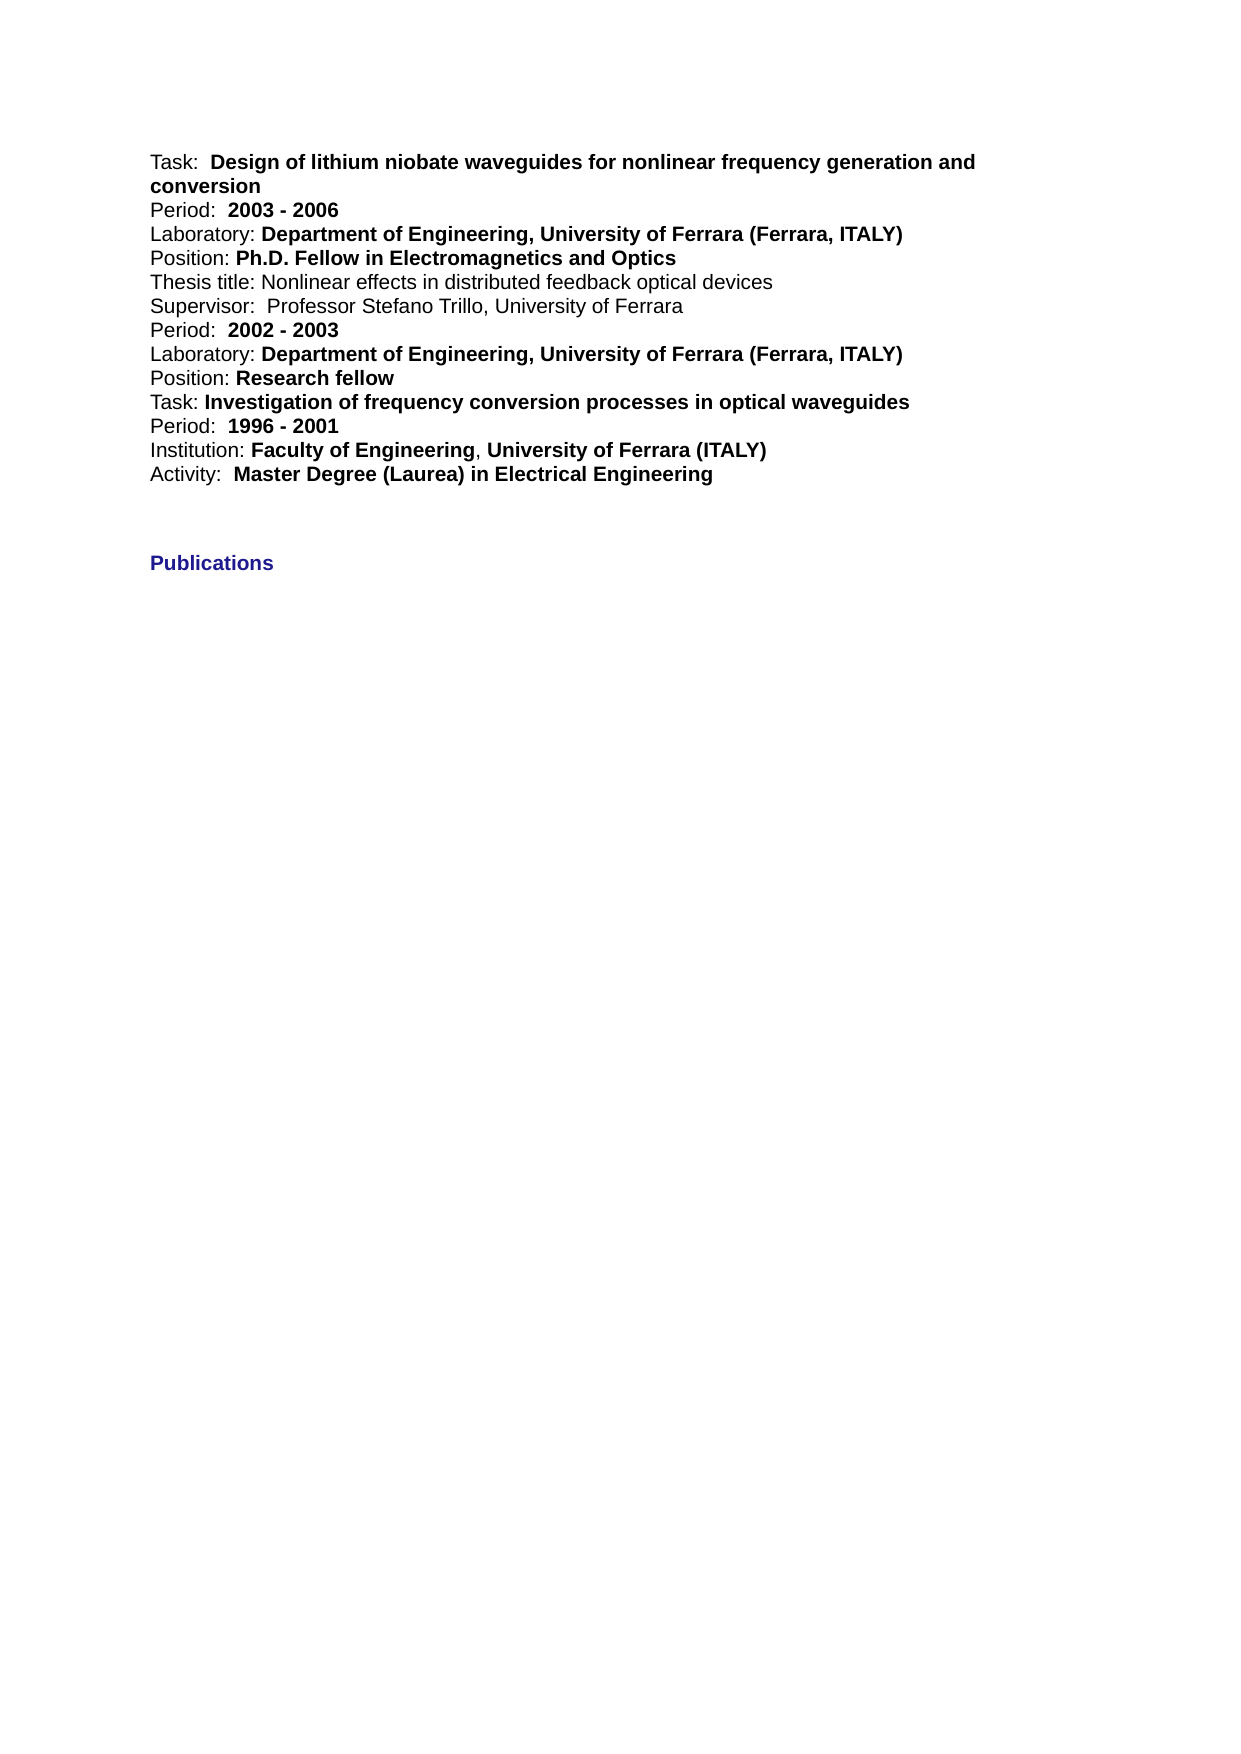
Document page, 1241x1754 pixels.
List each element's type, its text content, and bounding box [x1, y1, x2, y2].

text Laboratory: Department of Engineering, University of Ferrara (Ferrara, ITALY) [150, 222, 1090, 246]
text Task: Design of lithium niobate waveguides for nonlinear frequency generation and conversion [150, 150, 1090, 198]
text Institution: Faculty of Engineering, University of Ferrara (ITALY) [150, 437, 1090, 461]
text Task: Investigation of frequency conversion processes in optical waveguides [150, 389, 1090, 413]
text Position: Research fellow [150, 366, 1090, 389]
text Supervisor: Professor Stefano Trillo, University of Ferrara [150, 294, 1090, 318]
text Activity: Master Degree (Laurea) in Electrical Engineering [150, 461, 1090, 485]
text Thesis title: Nonlinear effects in distributed feedback optical devices [150, 270, 1090, 294]
subtitle Publications [150, 551, 1090, 575]
text Period: 2003 - 2006 [150, 198, 1090, 222]
text Laboratory: Department of Engineering, University of Ferrara (Ferrara, ITALY) [150, 342, 1090, 366]
text Position: Ph.D. Fellow in Electromagnetics and Optics [150, 246, 1090, 270]
text Period: 1996 - 2001 [150, 413, 1090, 437]
text Period: 2002 - 2003 [150, 318, 1090, 342]
